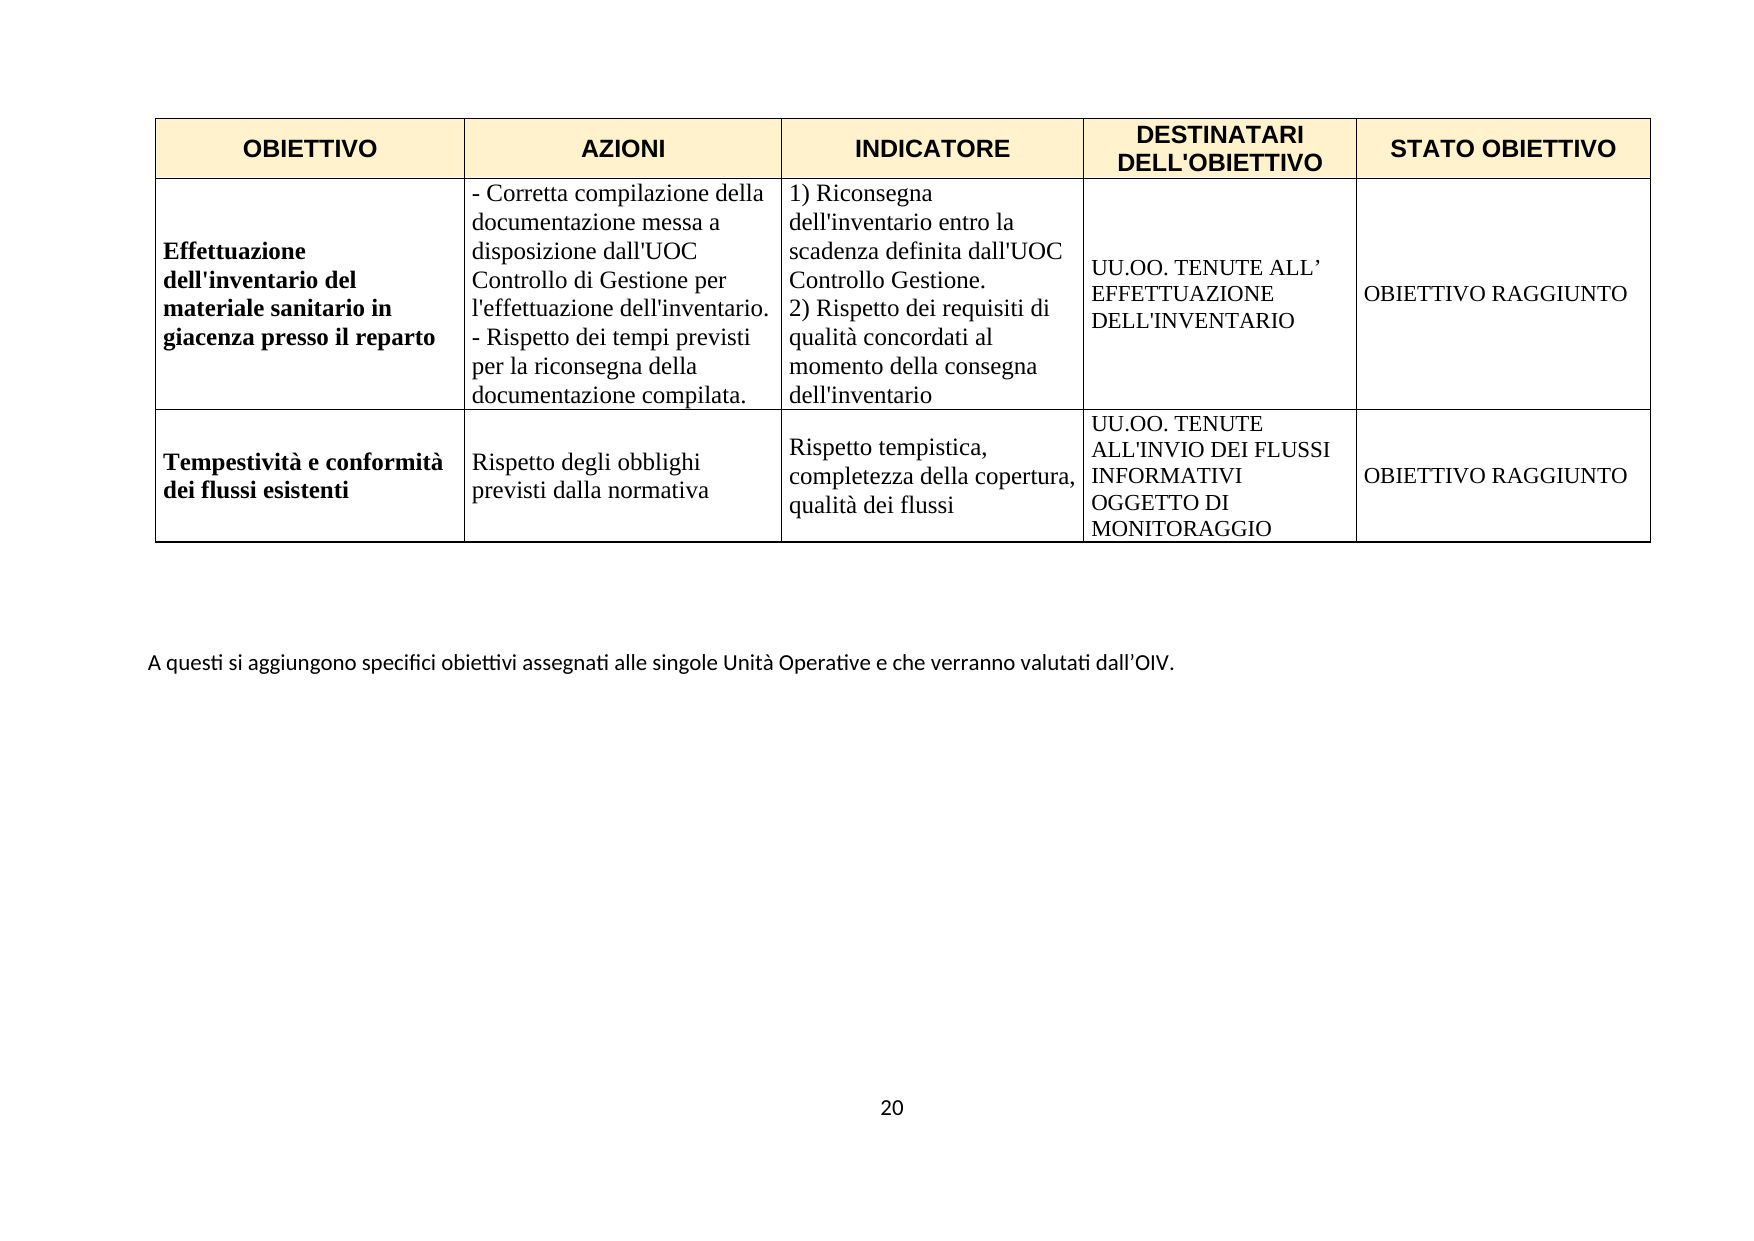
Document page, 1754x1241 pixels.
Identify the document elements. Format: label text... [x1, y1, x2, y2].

table_cell 1) Riconsegna dell'inventario entro la scadenza definita dall'UOC Controllo Gestione. 2) Rispetto dei requisiti di qualità concordati al momento della consegna dell'inventario [782, 179, 1083, 408]
table_header AZIONI [465, 119, 781, 177]
table_header OBIETTIVO [156, 119, 464, 177]
text A questi si aggiungono specifici obiettivi assegnati alle singole Unità Operative e che verranno valutati dall’OIV. [148, 648, 1636, 676]
table_cell UU.OO. TENUTE ALL'INVIO DEI FLUSSI INFORMATIVI OGGETTO DI MONITORAGGIO [1084, 410, 1356, 541]
table_header STATO OBIETTIVO [1357, 119, 1650, 177]
table_header DESTINATARI DELL'OBIETTIVO [1084, 119, 1356, 177]
table_cell Rispetto degli obblighi previsti dalla normativa [465, 410, 781, 541]
table_cell Effettuazione dell'inventario del materiale sanitario in giacenza presso il reparto [156, 179, 464, 408]
table_cell Tempestività e conformità dei flussi esistenti [156, 410, 464, 541]
table_cell - Corretta compilazione della documentazione messa a disposizione dall'UOC Controllo di Gestione per l'effettuazione dell'inventario. - Rispetto dei tempi previsti per la riconsegna della documentazione compilata. [465, 179, 781, 408]
table_cell OBIETTIVO RAGGIUNTO [1357, 179, 1650, 408]
table_cell Rispetto tempistica, completezza della copertura, qualità dei flussi [782, 410, 1083, 541]
table_header INDICATORE [782, 119, 1083, 177]
table_cell OBIETTIVO RAGGIUNTO [1357, 410, 1650, 541]
table_cell UU.OO. TENUTE ALL’ EFFETTUAZIONE DELL'INVENTARIO [1084, 179, 1356, 408]
